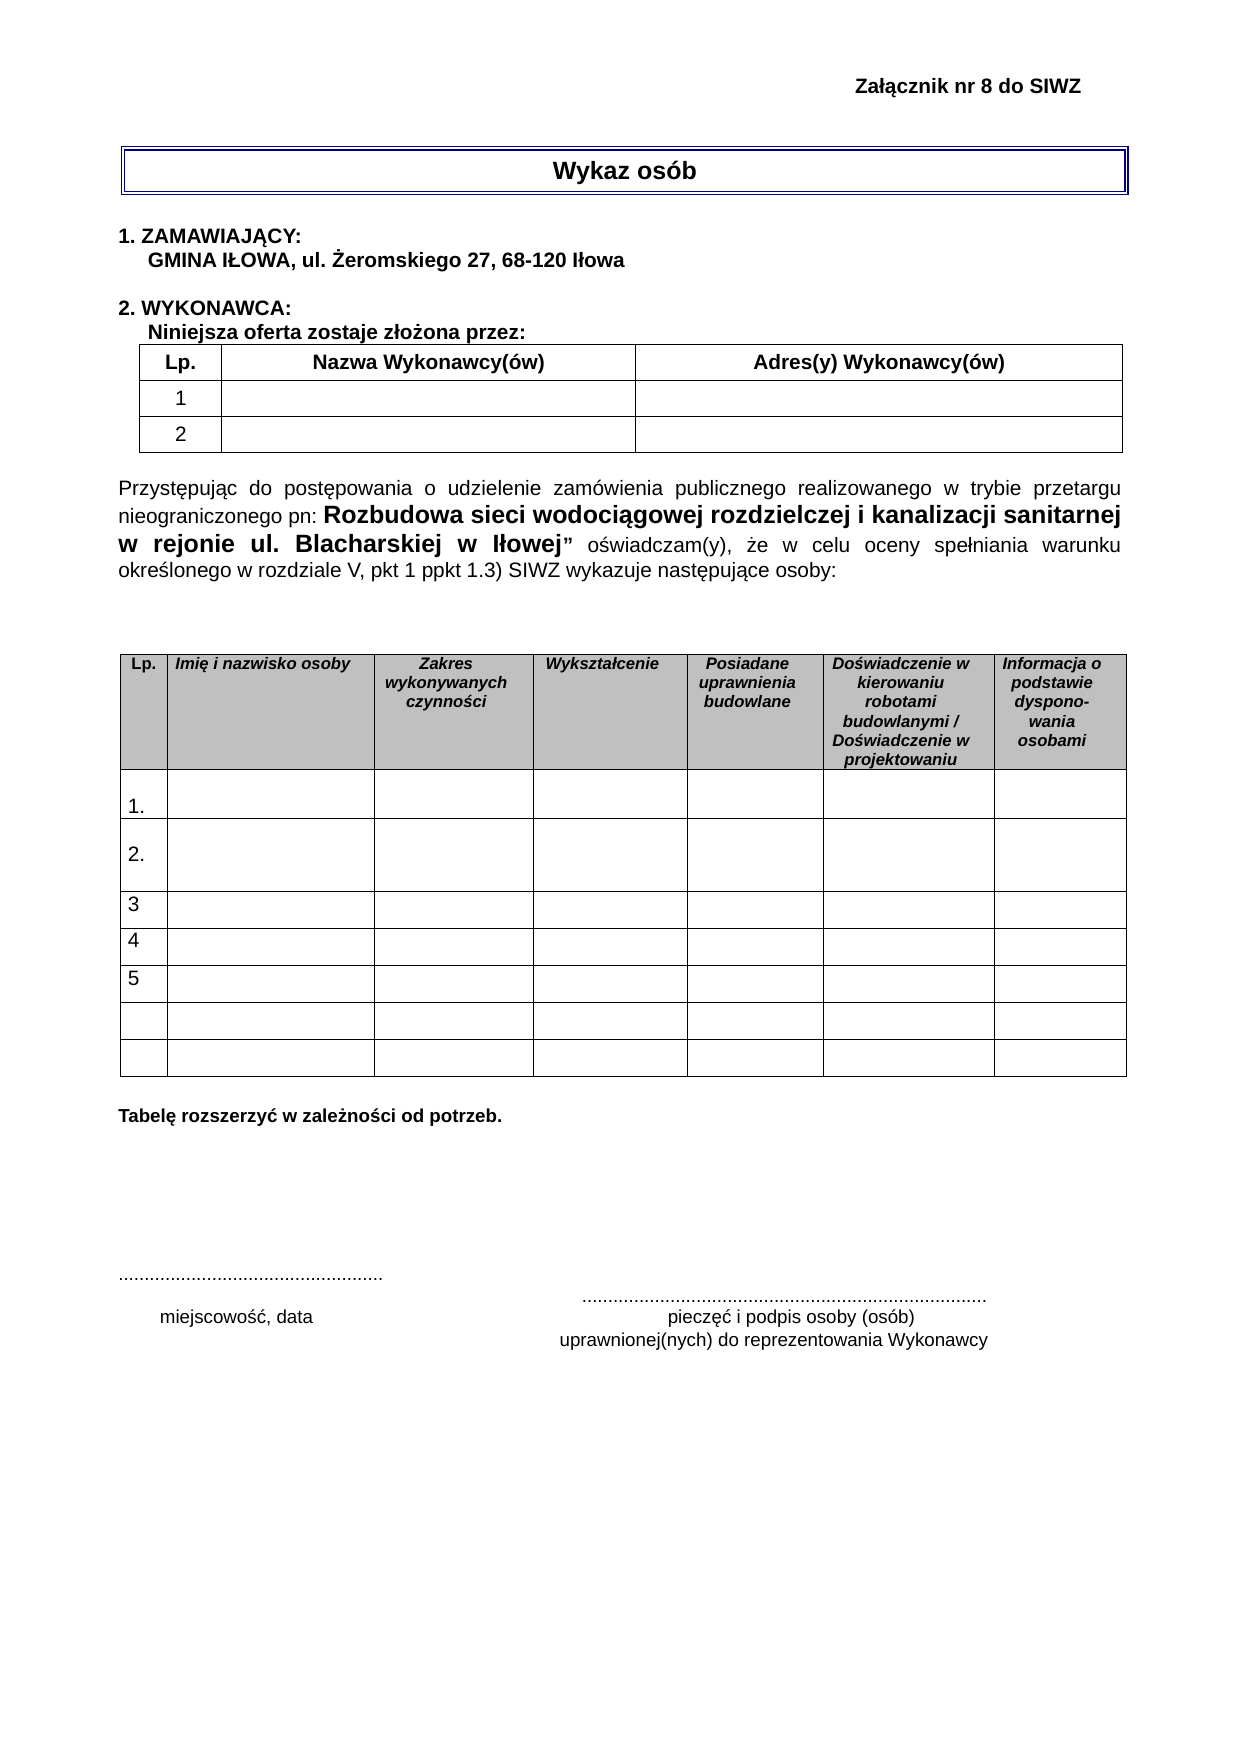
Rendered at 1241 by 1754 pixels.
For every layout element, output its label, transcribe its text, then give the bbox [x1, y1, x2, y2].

text GMINA IŁOWA, ul. Żeromskiego 27, 68-120 Iłowa [148, 248, 1122, 272]
table_cell [168, 770, 374, 817]
table_cell [534, 966, 687, 1002]
table_cell [534, 1040, 687, 1076]
table_header Imię i nazwisko osoby [168, 655, 374, 769]
table_header Posiadane uprawnienia budowlane [688, 655, 823, 769]
table_cell [995, 929, 1126, 965]
table_cell [168, 929, 374, 965]
table_cell [824, 819, 994, 891]
table_header Doświadczenie w kierowaniu robotami budowlanymi / Doświadczenie w projektowaniu [824, 655, 994, 769]
table_cell [375, 1040, 533, 1076]
list .............................................................................. [118, 1285, 1122, 1306]
text Przystępując do postępowania o udzielenie zamówienia publicznego realizowanego w trybie przetargu nieograniczonego pn: Rozbudowa sieci wodociągowej rozdzielczej i kanalizacji sanitarnej w rejonie ul. Blacharskiej w Iłowej” oświadczam(y), że w celu oceny spełniania warunku określonego w rozdziale V, pkt 1 ppkt 1.3) SIWZ wykazuje następujące osoby: [118, 476, 1122, 582]
table_cell [534, 892, 687, 928]
text Tabelę rozszerzyć w zależności od potrzeb. [118, 1105, 1122, 1127]
table_cell [375, 819, 533, 891]
table_cell 3 [121, 892, 167, 928]
table_cell [121, 1040, 167, 1076]
table_cell [222, 381, 635, 416]
table_cell [688, 819, 823, 891]
table_cell [688, 770, 823, 817]
table_cell [375, 770, 533, 817]
table_cell [168, 892, 374, 928]
table_cell [688, 1003, 823, 1039]
table_cell [995, 966, 1126, 1002]
text 1. ZAMAWIAJĄCY: [118, 224, 1122, 248]
text Niniejsza oferta zostaje złożona przez: [148, 320, 1122, 344]
table_cell [375, 929, 533, 965]
table_cell [824, 770, 994, 817]
table_cell 1. [121, 770, 167, 817]
table_cell [534, 819, 687, 891]
table_cell 4 [121, 929, 167, 965]
table_cell [995, 770, 1126, 817]
text Załącznik nr 8 do SIWZ [561, 74, 1122, 98]
table_cell [375, 1003, 533, 1039]
list ................................................... [118, 1263, 1122, 1285]
table_cell [995, 892, 1126, 928]
text 2. WYKONAWCA: [118, 296, 1122, 320]
table_cell [168, 1040, 374, 1076]
table_cell [995, 1003, 1126, 1039]
table_cell [824, 1040, 994, 1076]
table_cell [636, 381, 1122, 416]
table_cell [688, 1040, 823, 1076]
table_cell [995, 1040, 1126, 1076]
table_cell 2 [140, 417, 221, 452]
table_cell [168, 966, 374, 1002]
table_cell [168, 819, 374, 891]
table_header Lp. [140, 345, 221, 380]
table_cell [688, 892, 823, 928]
table_cell [995, 819, 1126, 891]
table_header Adres(y) Wykonawcy(ów) [636, 345, 1122, 380]
table_cell [168, 1003, 374, 1039]
table_cell [534, 770, 687, 817]
table_cell [824, 929, 994, 965]
list miejscowość, data pieczęć i podpis osoby (osób) uprawnionej(nych) do reprezentowania Wykonawcy [118, 1306, 1122, 1352]
table_cell 1 [140, 381, 221, 416]
table_cell 2. [121, 819, 167, 891]
table_cell [824, 1003, 994, 1039]
table_header Wykaz osób [125, 151, 1124, 191]
table_cell [824, 966, 994, 1002]
table_cell [688, 966, 823, 1002]
table_header Informacja o podstawie dyspono-wania osobami [995, 655, 1126, 769]
table_cell [636, 417, 1122, 452]
table_cell [121, 1003, 167, 1039]
table_cell 5 [121, 966, 167, 1002]
table_cell [375, 966, 533, 1002]
table_header Wykształcenie [534, 655, 687, 769]
table_header Nazwa Wykonawcy(ów) [222, 345, 635, 380]
table_header Zakres wykonywanych czynności [375, 655, 533, 769]
table_cell [222, 417, 635, 452]
table_cell [375, 892, 533, 928]
table_cell [688, 929, 823, 965]
table_header Lp. [121, 655, 167, 769]
table_cell [534, 1003, 687, 1039]
table_cell [824, 892, 994, 928]
table_cell [534, 929, 687, 965]
